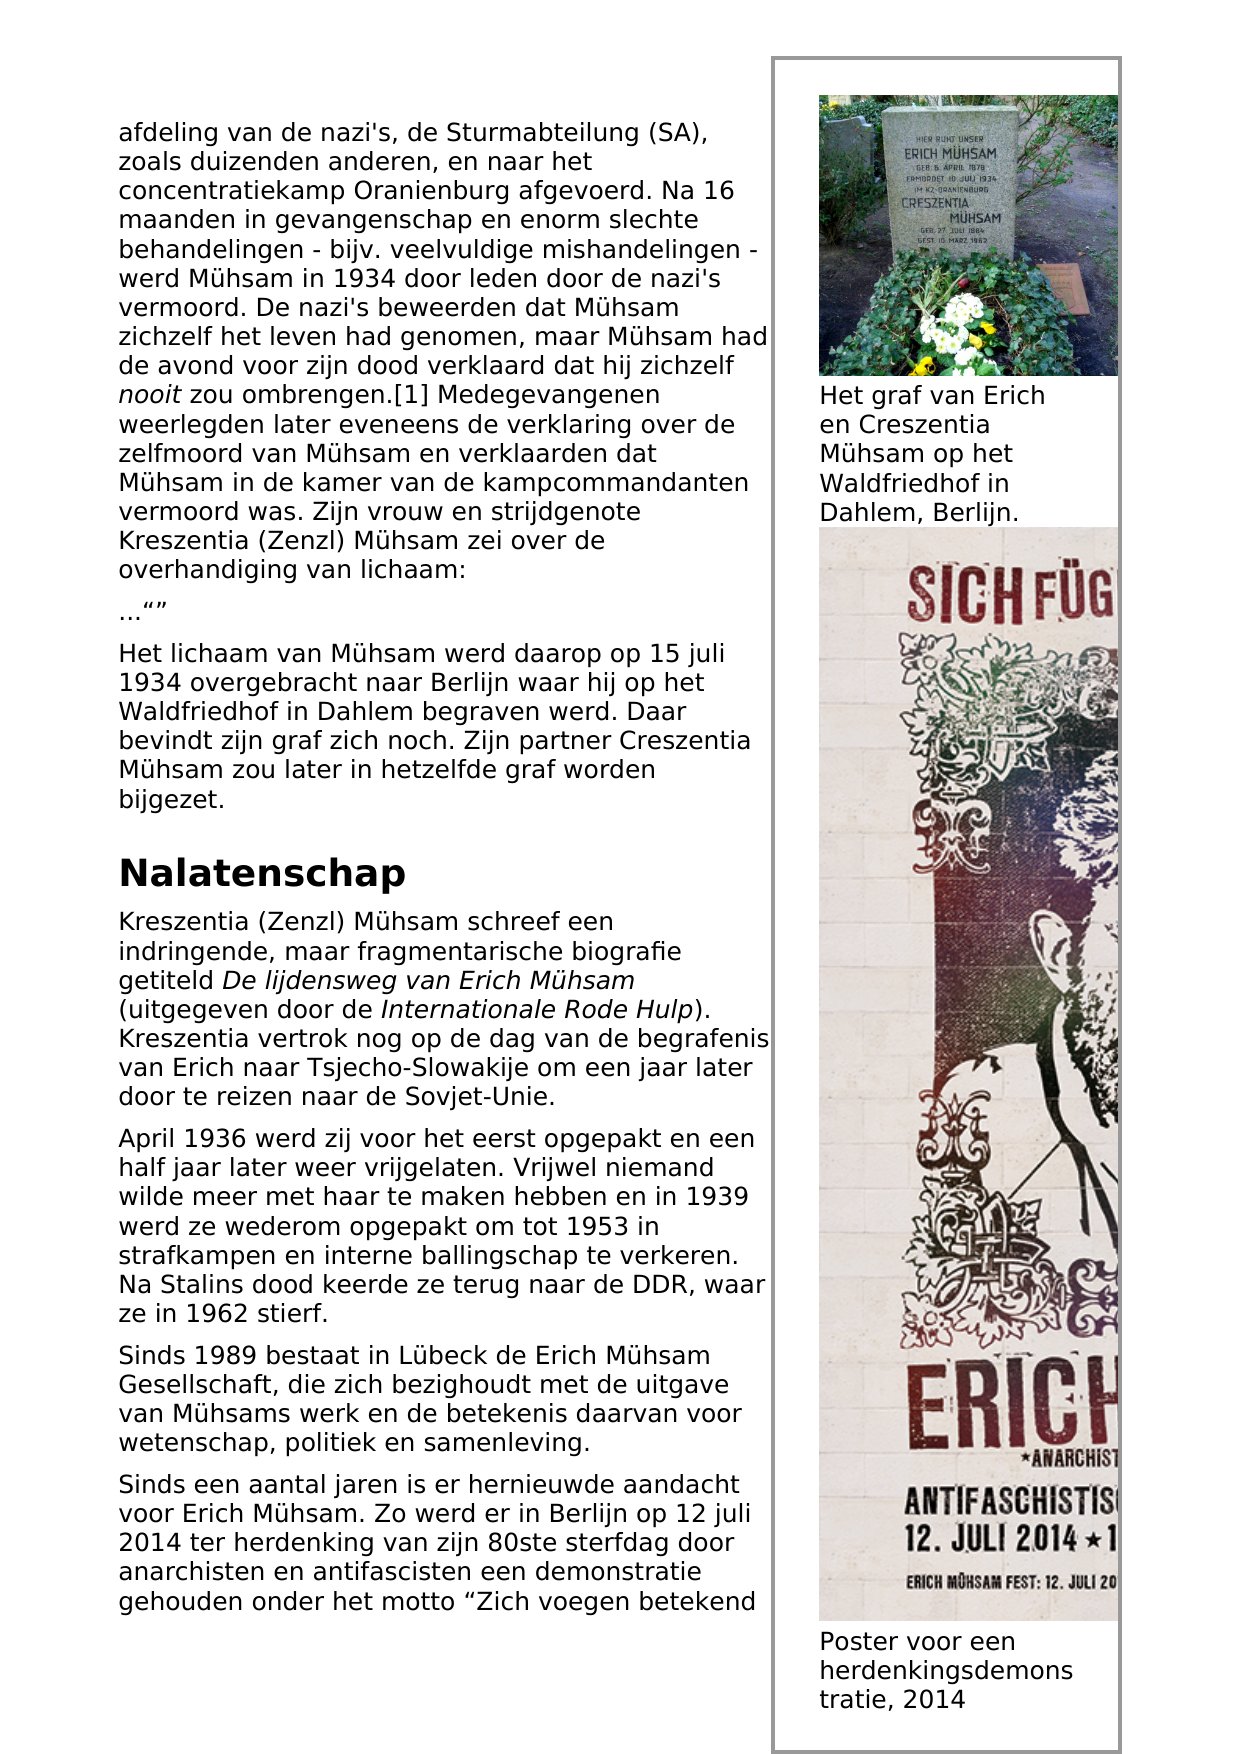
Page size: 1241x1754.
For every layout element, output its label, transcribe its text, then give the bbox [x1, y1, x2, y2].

text ...“” [118, 597, 771, 626]
text Kreszentia (Zenzl) Mühsam schreef een indringende, maar fragmentarische biografie getiteld De lijdensweg van Erich Mühsam (uitgegeven door de Internationale Rode Hulp). Kreszentia vertrok nog op de dag van de begrafenis van Erich naar Tsjecho-Slowakije om een jaar later door te reizen naar de Sovjet-Unie. [118, 908, 771, 1112]
subtitle Nalatenschap [118, 851, 771, 895]
text Sinds een aantal jaren is er hernieuwde aandacht voor Erich Mühsam. Zo werd er in Berlijn op 12 juli 2014 ter herdenking van zijn 80ste sterfdag door anarchisten en antifascisten een demonstratie gehouden onder het motto “Zich voegen betekend [118, 1470, 771, 1616]
table_header Het graf van Erich en Creszentia Mühsam op het Waldfriedhof in Dahlem, Berlijn. Poster voor een herdenkingsdemonstratie, 2014 [784, 60, 1118, 1750]
text April 1936 werd zij voor het eerst opgepakt en een half jaar later weer vrijgelaten. Vrijwel niemand wilde meer met haar te maken hebben en in 1939 werd ze wederom opgepakt om tot 1953 in strafkampen en interne ballingschap te verkeren. Na Stalins dood keerde ze terug naar de DDR, waar ze in 1962 stierf. [118, 1124, 771, 1328]
picture [819, 95, 1118, 376]
picture [819, 527, 1118, 1621]
text Sinds 1989 bestaat in Lübeck de Erich Mühsam Gesellschaft, die zich bezighoudt met de uitgave van Mühsams werk en de betekenis daarvan voor wetenschap, politiek en samenleving. [118, 1341, 771, 1458]
text Het lichaam van Mühsam werd daarop op 15 juli 1934 overgebracht naar Berlijn waar hij op het Waldfriedhof in Dahlem begraven werd. Daar bevindt zijn graf zich noch. Zijn partner Creszentia Mühsam zou later in hetzelfde graf worden bijgezet. [118, 639, 771, 814]
text afdeling van de nazi's, de Sturmabteilung (SA), zoals duizenden anderen, en naar het concentratiekamp Oranienburg afgevoerd. Na 16 maanden in gevangenschap en enorm slechte behandelingen - bijv. veelvuldige mishandelingen - werd Mühsam in 1934 door leden door de nazi's vermoord. De nazi's beweerden dat Mühsam zichzelf het leven had genomen, maar Mühsam had de avond voor zijn dood verklaard dat hij zichzelf nooit zou ombrengen.[1] Medegevangenen weerlegden later eveneens de verklaring over de zelfmoord van Mühsam en verklaarden dat Mühsam in de kamer van de kampcommandanten vermoord was. Zijn vrouw en strijdgenote Kreszentia (Zenzl) Mühsam zei over de overhandiging van lichaam: [118, 118, 771, 585]
text [775, 60, 784, 1750]
